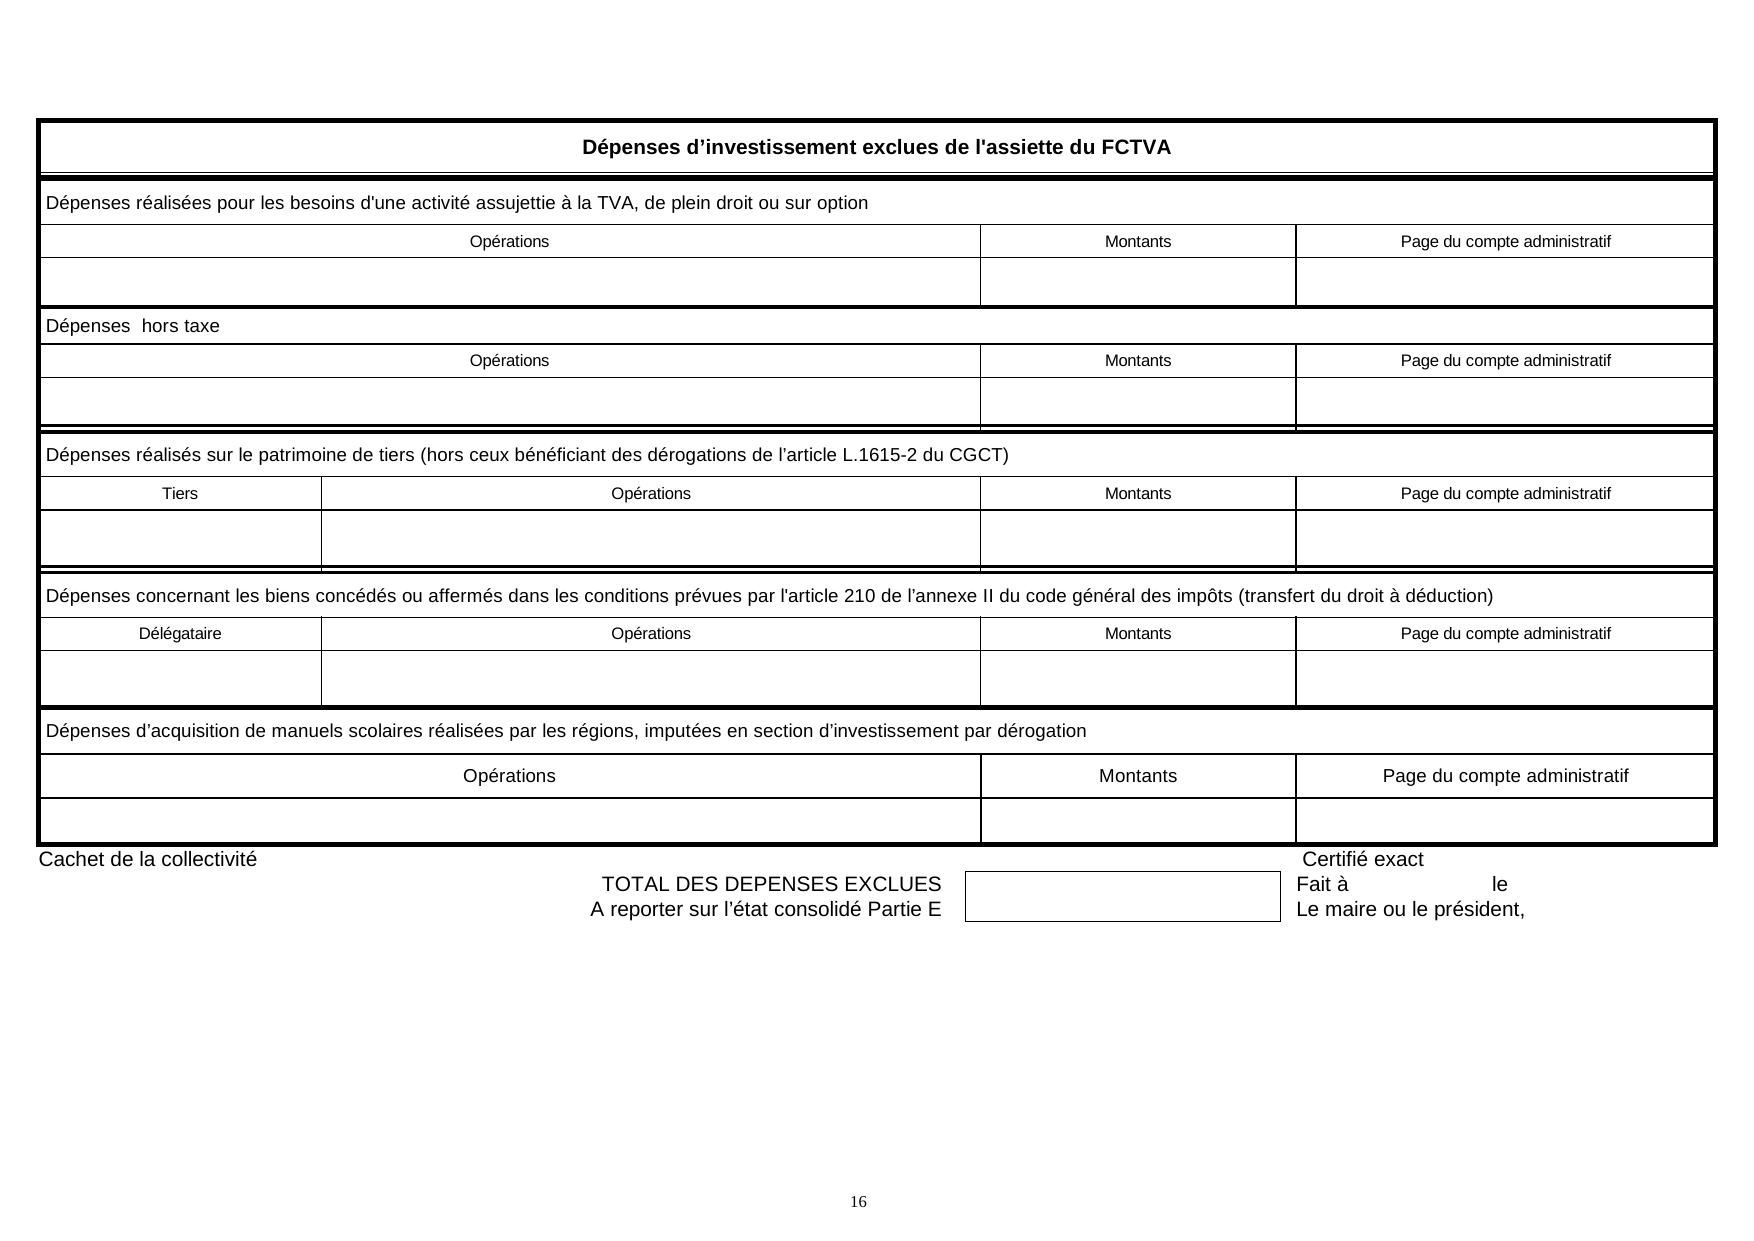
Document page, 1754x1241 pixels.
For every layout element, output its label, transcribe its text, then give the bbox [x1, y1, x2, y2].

table_cell Montants [981, 618, 1295, 649]
table_cell [1297, 397, 1713, 424]
table_cell Page du compte administratif [1297, 345, 1713, 376]
table_cell [1677, 847, 1706, 871]
table_cell Opérations [322, 477, 980, 509]
table_cell [41, 538, 321, 565]
table_cell [981, 278, 1295, 304]
table_cell Opérations [41, 755, 980, 797]
table_cell [41, 397, 980, 424]
table_cell [41, 651, 321, 678]
table_cell [981, 651, 1295, 678]
table_cell Montants [982, 755, 1295, 797]
table_cell [1706, 896, 1716, 921]
table_cell [1297, 678, 1713, 705]
table_cell Fait à le [1281, 871, 1665, 896]
table_cell [41, 678, 321, 705]
table_cell [982, 799, 1295, 842]
table_cell Dépenses d’acquisition de manuels scolaires réalisées par les régions, imputées en section d’investissement par dérogation [41, 710, 1713, 752]
table_cell [322, 538, 980, 565]
table_cell [41, 278, 980, 304]
table_cell [966, 872, 1280, 921]
table_cell [1297, 651, 1713, 678]
table_cell Page du compte administratif [1297, 477, 1713, 509]
table_cell [322, 511, 980, 538]
table_cell Opérations [322, 618, 980, 649]
table_cell Opérations [41, 345, 980, 376]
table_cell [1297, 278, 1713, 304]
table_cell Certifié exact [1280, 847, 1677, 871]
table_cell [981, 538, 1295, 565]
table_cell Cachet de la collectivité [38, 847, 970, 871]
table_cell Montants [981, 225, 1295, 257]
table_cell [41, 258, 980, 277]
table_cell [1297, 511, 1713, 538]
table_cell [1706, 847, 1716, 871]
table_cell [322, 651, 980, 678]
table_cell [41, 511, 321, 538]
table_cell Page du compte administratif [1297, 618, 1713, 649]
table_cell [322, 678, 980, 705]
table_cell [1297, 258, 1713, 277]
table_cell Délégataire [41, 618, 321, 649]
table_cell [1706, 871, 1716, 896]
table_cell Opérations [41, 225, 980, 257]
table_cell [1297, 538, 1713, 565]
table_cell [1297, 378, 1713, 397]
table_cell A reporter sur l’état consolidé Partie E [38, 896, 965, 921]
table_cell [1665, 896, 1706, 921]
table_cell [981, 511, 1295, 538]
table_cell [981, 678, 1295, 705]
table_cell Page du compte administratif [1297, 225, 1713, 257]
table_cell [981, 258, 1295, 277]
table_cell Le maire ou le président, [1281, 896, 1665, 921]
table_cell Tiers [41, 477, 321, 509]
table_cell Montants [981, 345, 1295, 376]
table_header Dépenses d’investissement exclues de l'assiette du FCTVA [41, 123, 1713, 172]
table_cell TOTAL DES DEPENSES EXCLUES [38, 871, 965, 896]
table_cell [1297, 799, 1713, 842]
table_cell [981, 378, 1295, 397]
table_cell [1135, 847, 1280, 871]
table_cell Dépenses concernant les biens concédés ou affermés dans les conditions prévues par l'article 210 de l’annexe II du code général des impôts (transfert du droit à déduction) [41, 574, 1713, 616]
table_cell [41, 799, 980, 842]
table_cell Dépenses réalisées pour les besoins d'une activité assujettie à la TVA, de plein droit ou sur option [41, 181, 1713, 224]
table_cell Page du compte administratif [1297, 755, 1713, 797]
table_cell [1665, 871, 1706, 896]
table_cell [970, 847, 1135, 871]
table_cell [41, 378, 980, 397]
table_cell Dépenses hors taxe [41, 309, 1713, 343]
table_cell Montants [981, 477, 1295, 509]
table_cell [981, 397, 1295, 424]
table_cell Dépenses réalisés sur le patrimoine de tiers (hors ceux bénéficiant des dérogations de l’article L.1615-2 du CGCT) [41, 434, 1713, 476]
